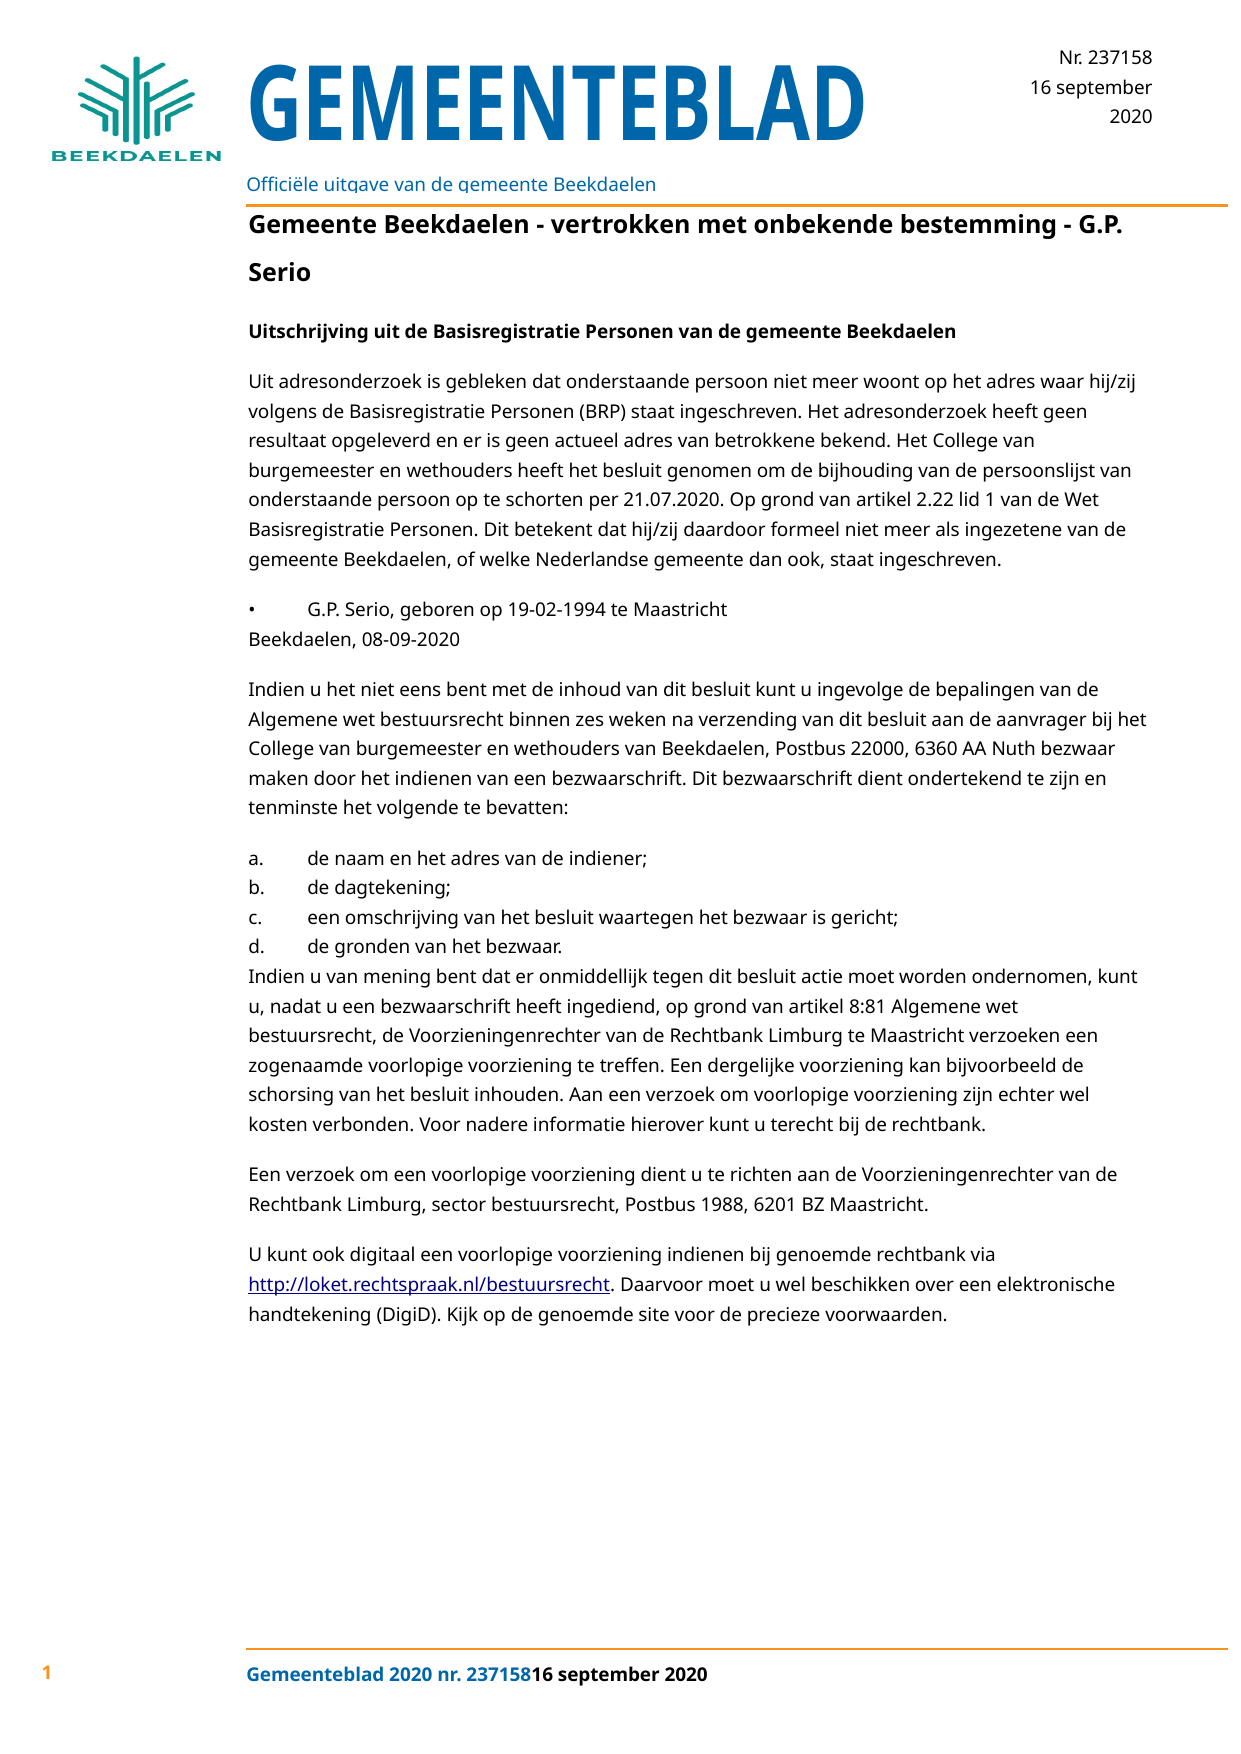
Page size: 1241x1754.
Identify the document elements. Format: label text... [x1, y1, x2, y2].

text Indien u het niet eens bent met de inhoud van dit besluit kunt u ingevolge de bepalingen van de Algemene wet bestuursrecht binnen zes weken na verzending van dit besluit aan de aanvrager bij het College van burgemeester en wethouders van Beekdaelen, Postbus 22000, 6360 AA Nuth bezwaar maken door het indienen van een bezwaarschrift. Dit bezwaarschrift dient ondertekend te zijn en tenminste het volgende te bevatten: [248, 676, 1152, 820]
list de gronden van het bezwaar. [248, 934, 1152, 959]
list een omschrijving van het besluit waartegen het bezwaar is gericht; [248, 904, 1152, 930]
list G.P. Serio, geboren op 19-02-1994 te Maastricht [248, 596, 1152, 622]
text Uit adresonderzoek is gebleken dat onderstaande persoon niet meer woont op het adres waar hij/zij volgens de Basisregistratie Personen (BRP) staat ingeschreven. Het adresonderzoek heeft geen resultaat opgeleverd en er is geen actueel adres van betrokkene bekend. Het College van burgemeester en wethouders heeft het besluit genomen om de bijhouding van de persoonslijst van onderstaande persoon op te schorten per 21.07.2020. Op grond van artikel 2.22 lid 1 van de Wet Basisregistratie Personen. Dit betekent dat hij/zij daardoor formeel niet meer als ingezetene van de gemeente Beekdaelen, of welke Nederlandse gemeente dan ook, staat ingeschreven. [248, 368, 1152, 572]
text Uitschrijving uit de Basisregistratie Personen van de gemeente Beekdaelen [248, 318, 1152, 344]
text Beekdaelen, 08-09-2020 [248, 626, 1152, 652]
text Indien u van mening bent dat er onmiddellijk tegen dit besluit actie moet worden ondernomen, kunt u, nadat u een bezwaarschrift heeft ingediend, op grond van artikel 8:81 Algemene wet bestuursrecht, de Voorzieningenrechter van de Rechtbank Limburg te Maastricht verzoeken een zogenaamde voorlopige voorziening te treffen. Een dergelijke voorziening kan bijvoorbeeld de schorsing van het besluit inhouden. Aan een verzoek om voorlopige voorziening zijn echter wel kosten verbonden. Voor nadere informatie hierover kunt u terecht bij de rechtbank. [248, 963, 1152, 1137]
text Een verzoek om een voorlopige voorziening dient u te richten aan de Voorzieningenrechter van de Rechtbank Limburg, sector bestuursrecht, Postbus 1988, 6201 BZ Maastricht. [248, 1162, 1152, 1217]
picture [41, 47, 231, 172]
text Gemeente Beekdaelen - vertrokken met onbekende bestemming - G.P. Serio [248, 207, 1152, 288]
text U kunt ook digitaal een voorlopige voorziening indienen bij genoemde rechtbank via http://loket.rechtspraak.nl/bestuursrecht. Daarvoor moet u wel beschikken over een elektronische handtekening (DigiD). Kijk op de genoemde site voor de precieze voorwaarden. [248, 1242, 1152, 1327]
list de dagtekening; [248, 874, 1152, 900]
list de naam en het adres van de indiener; [248, 845, 1152, 871]
